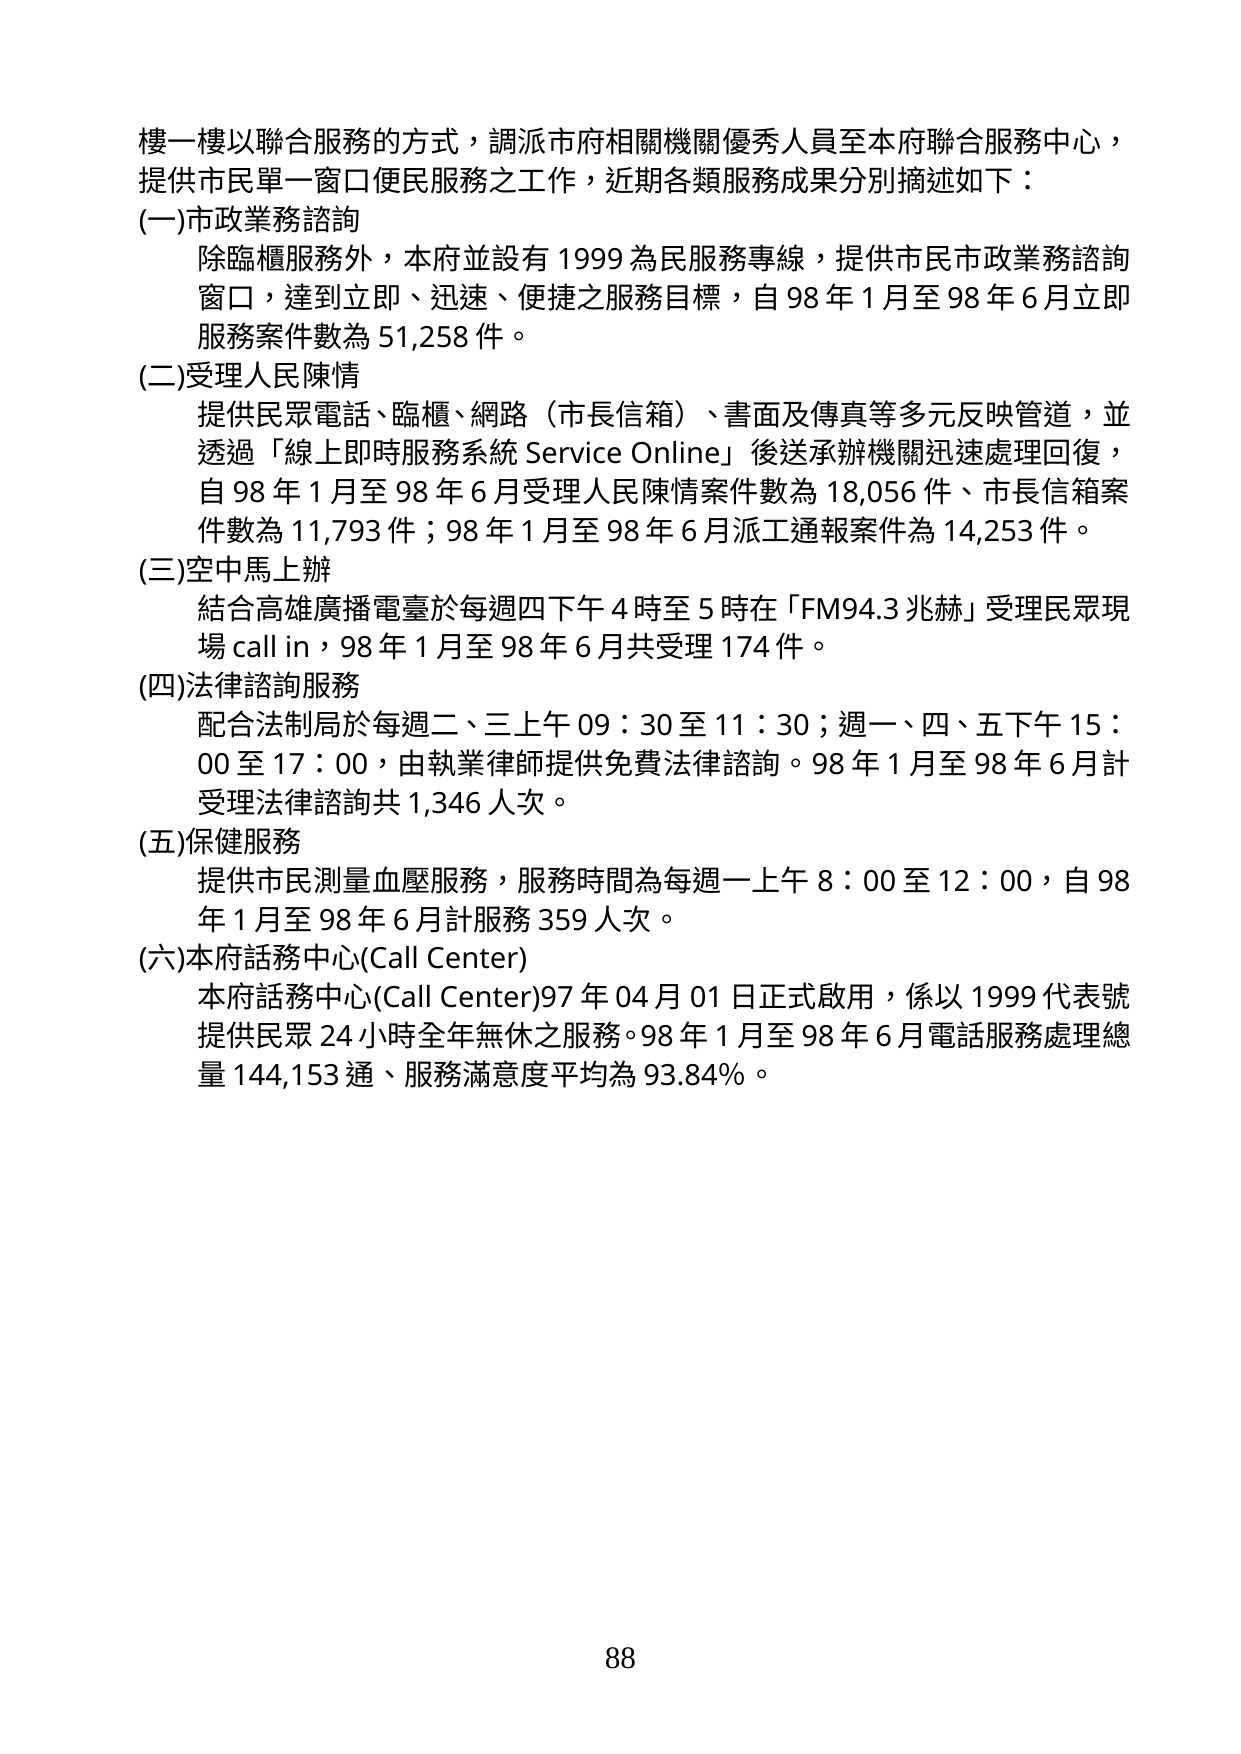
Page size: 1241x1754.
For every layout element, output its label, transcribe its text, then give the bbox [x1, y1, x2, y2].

text 配合法制局於每週二、三上午09：30至11：30；週一、四、五下午15：00至17：00，由執業律師提供免費法律諮詢。98年1月至98年6月計受理法律諮詢共1,346人次。 [197, 705, 1131, 821]
text (一)市政業務諮詢 [138, 199, 1131, 238]
text 本府話務中心(Call Center)97年04月01日正式啟用，係以1999代表號提供民眾24小時全年無休之服務。98年1月至98年6月電話服務處理總量144,153通、服務滿意度平均為93.84％。 [197, 977, 1131, 1093]
text 結合高雄廣播電臺於每週四下午4時至5時在「FM94.3兆赫」受理民眾現場call in，98年1月至98年6月共受理174件。 [197, 588, 1131, 666]
text 樓一樓以聯合服務的方式，調派市府相關機關優秀人員至本府聯合服務中心，提供市民單一窗口便民服務之工作，近期各類服務成果分別摘述如下： [138, 121, 1131, 199]
text (四)法律諮詢服務 [138, 666, 1131, 705]
text 提供民眾電話、臨櫃、網路（市長信箱）、書面及傳真等多元反映管道，並透過「線上即時服務系統Service Online」後送承辦機關迅速處理回復，自98年1月至98年6月受理人民陳情案件數為18,056件、市長信箱案件數為11,793件；98年1月至98年6月派工通報案件為14,253件。 [197, 394, 1131, 549]
text (三)空中馬上辦 [138, 549, 1131, 588]
text 提供市民測量血壓服務，服務時間為每週一上午8：00至12：00，自98年1月至98年6月計服務359人次。 [197, 860, 1131, 938]
text (六)本府話務中心(Call Center) [138, 938, 1131, 977]
text (五)保健服務 [138, 821, 1131, 860]
text (二)受理人民陳情 [138, 355, 1131, 394]
text 除臨櫃服務外，本府並設有1999為民服務專線，提供市民市政業務諮詢窗口，達到立即、迅速、便捷之服務目標，自98年1月至98年6月立即服務案件數為51,258件。 [197, 238, 1131, 355]
